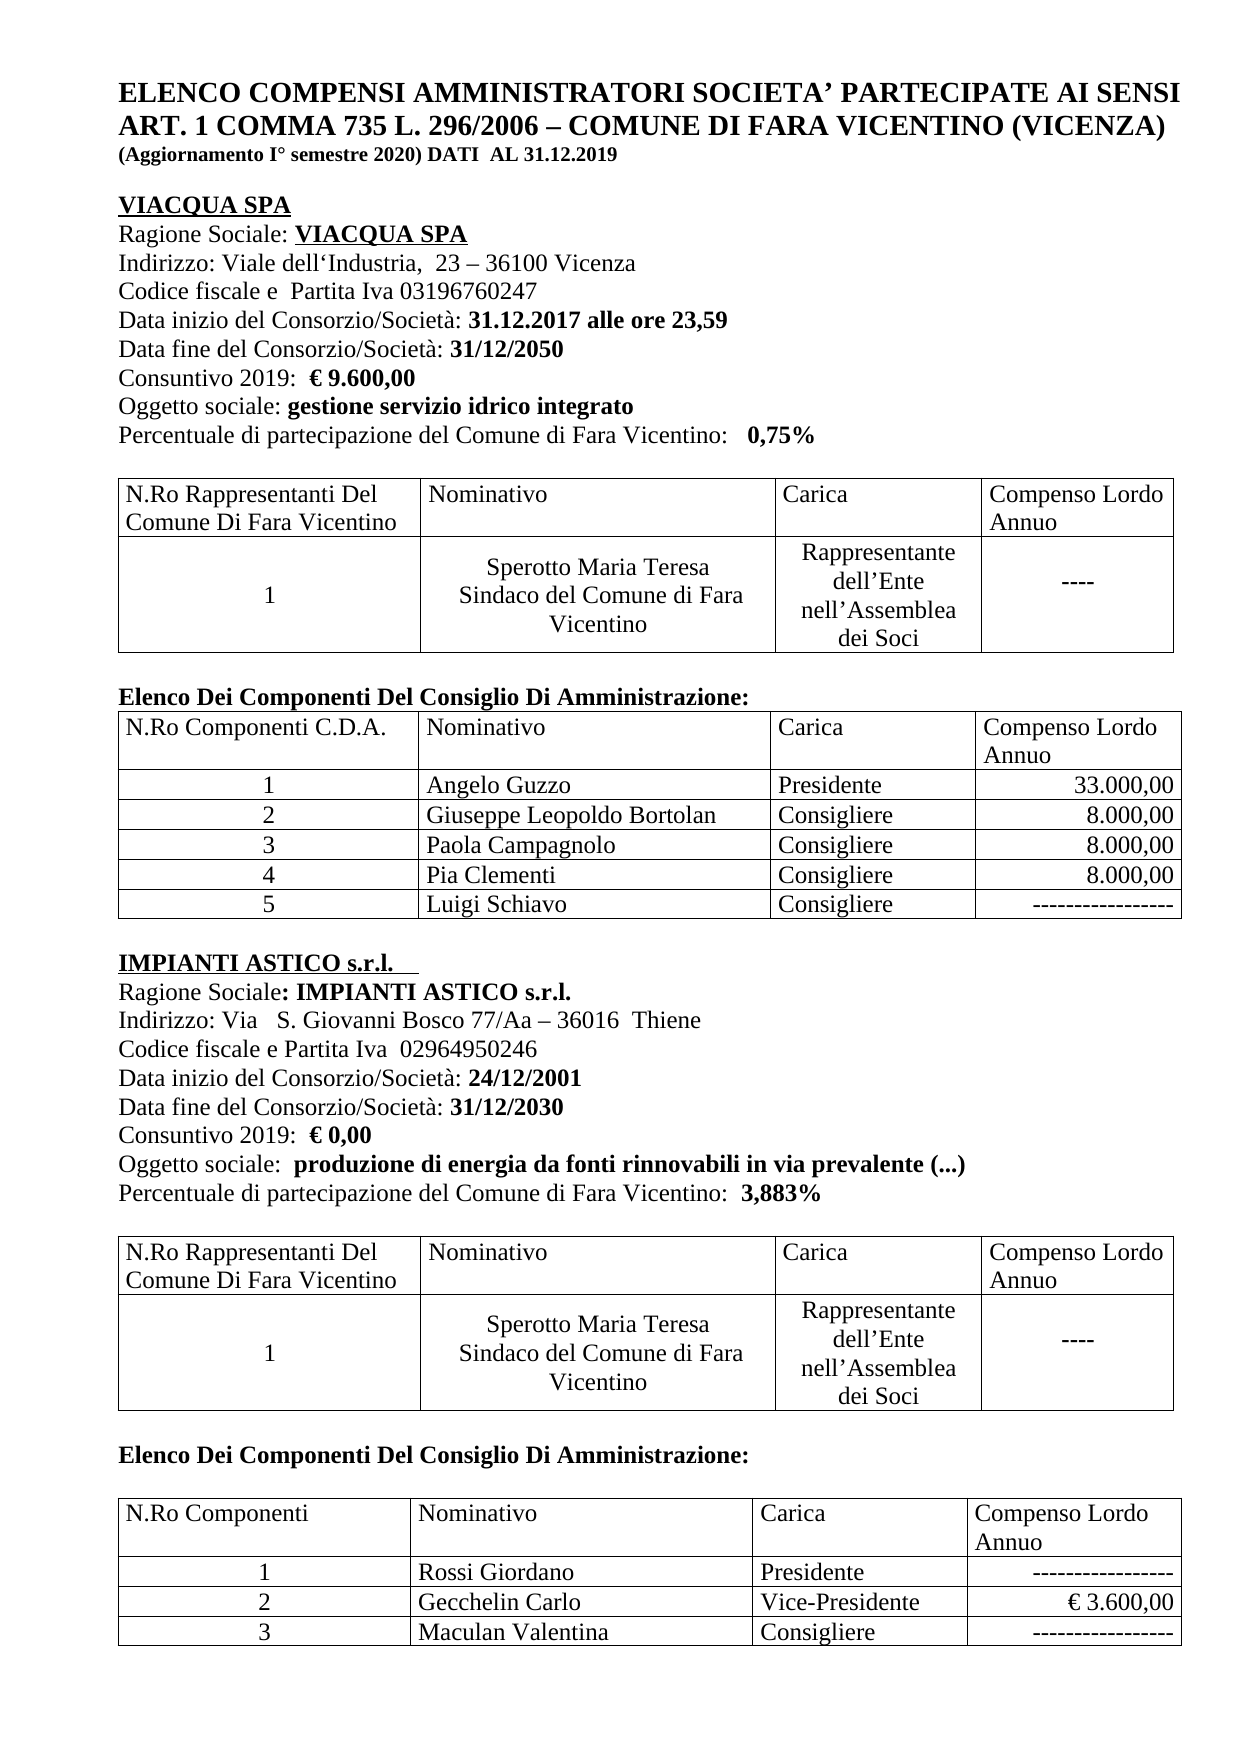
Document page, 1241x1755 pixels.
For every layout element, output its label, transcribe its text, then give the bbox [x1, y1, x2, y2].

text Consuntivo 2019: € 9.600,00 [118, 363, 1167, 391]
table_cell Consigliere [771, 830, 975, 859]
table_cell 8.000,00 [976, 860, 1181, 888]
table_cell ---- [982, 1295, 1173, 1410]
table_cell ---- [982, 537, 1173, 652]
table_cell Vice-Presidente [753, 1587, 967, 1616]
table_cell 4 [119, 860, 418, 888]
text Data fine del Consorzio/Società: 31/12/2030 [118, 1092, 1167, 1121]
table_cell Angelo Guzzo [419, 770, 770, 799]
table_cell 3 [119, 1617, 410, 1645]
text VIACQUA SPA [118, 190, 1167, 219]
table_cell 2 [119, 1587, 410, 1616]
table_cell Rappresentante dell’Ente nell’Assemblea dei Soci [776, 1295, 981, 1410]
table_header Compenso Lordo Annuo [976, 712, 1181, 769]
subtitle Indirizzo: Via S. Giovanni Bosco 77/Aa – 36016 Thiene [118, 1006, 1167, 1034]
table_cell Consigliere [771, 860, 975, 888]
table_cell Rappresentante dell’Ente nell’Assemblea dei Soci [776, 537, 981, 652]
table_cell Paola Campagnolo [419, 830, 770, 859]
table_header N.Ro Componenti [119, 1499, 410, 1556]
table_header Compenso Lordo Annuo [982, 479, 1173, 536]
text Elenco Dei Componenti Del Consiglio Di Amministrazione: [118, 1440, 1167, 1469]
table_cell 1 [119, 1557, 410, 1586]
table_cell Rossi Giordano [411, 1557, 752, 1586]
text ELENCO COMPENSI AMMINISTRATORI SOCIETA’ PARTECIPATE AI SENSI ART. 1 COMMA 735 L. 296/2006 – COMUNE DI FARA VICENTINO (VICENZA) [118, 75, 1211, 142]
text IMPIANTI ASTICO s.r.l. [118, 948, 1167, 977]
table_cell Pia Clementi [419, 860, 770, 888]
text (Aggiornamento I° semestre 2020) DATI AL 31.12.2019 [118, 142, 1167, 166]
table_header N.Ro Rappresentanti Del Comune Di Fara Vicentino [119, 1237, 420, 1294]
text Elenco Dei Componenti Del Consiglio Di Amministrazione: [118, 682, 1167, 711]
table_cell Sperotto Maria Teresa Sindaco del Comune di Fara Vicentino [421, 1295, 775, 1410]
table_header Nominativo [411, 1499, 752, 1556]
table_header Compenso Lordo Annuo [982, 1237, 1173, 1294]
table_cell € 3.600,00 [968, 1587, 1181, 1616]
table_cell ----------------- [968, 1557, 1181, 1586]
table_cell Luigi Schiavo [419, 890, 770, 918]
subtitle Indirizzo: Viale dell‘Industria, 23 – 36100 Vicenza [118, 248, 1167, 276]
table_cell Gecchelin Carlo [411, 1587, 752, 1616]
table_cell Sperotto Maria Teresa Sindaco del Comune di Fara Vicentino [421, 537, 775, 652]
table_cell ----------------- [976, 890, 1181, 918]
table_header N.Ro Componenti C.D.A. [119, 712, 418, 769]
subtitle Oggetto sociale: gestione servizio idrico integrato [118, 391, 1167, 420]
table_cell Consigliere [771, 890, 975, 918]
table_cell Presidente [771, 770, 975, 799]
table_header Nominativo [421, 1237, 775, 1294]
table_header N.Ro Rappresentanti Del Comune Di Fara Vicentino [119, 479, 420, 536]
table_header Carica [776, 479, 981, 536]
table_cell Giuseppe Leopoldo Bortolan [419, 800, 770, 829]
text Data inizio del Consorzio/Società: 31.12.2017 alle ore 23,59 [118, 305, 1167, 334]
text Data fine del Consorzio/Società: 31/12/2050 [118, 334, 1167, 363]
table_header Carica [776, 1237, 981, 1294]
text Codice fiscale e Partita Iva 03196760247 [118, 276, 1167, 305]
table_cell 3 [119, 830, 418, 859]
text Codice fiscale e Partita Iva 02964950246 [118, 1034, 1167, 1063]
table_header Nominativo [419, 712, 770, 769]
text Percentuale di partecipazione del Comune di Fara Vicentino: 0,75% [118, 420, 1167, 449]
text Data inizio del Consorzio/Società: 24/12/2001 [118, 1063, 1167, 1092]
table_cell 33.000,00 [976, 770, 1181, 799]
text Ragione Sociale: IMPIANTI ASTICO s.r.l. [118, 977, 1167, 1006]
table_header Carica [771, 712, 975, 769]
text Percentuale di partecipazione del Comune di Fara Vicentino: 3,883% [118, 1178, 1167, 1207]
table_cell 5 [119, 890, 418, 918]
table_header Carica [753, 1499, 967, 1556]
text Consuntivo 2019: € 0,00 [118, 1121, 1167, 1149]
table_cell Consigliere [753, 1617, 967, 1645]
table_header Nominativo [421, 479, 775, 536]
table_cell 8.000,00 [976, 830, 1181, 859]
table_cell 2 [119, 800, 418, 829]
table_cell 8.000,00 [976, 800, 1181, 829]
table_cell Presidente [753, 1557, 967, 1586]
table_cell ----------------- [968, 1617, 1181, 1645]
table_cell 1 [119, 770, 418, 799]
text Ragione Sociale: VIACQUA SPA [118, 219, 1167, 248]
table_cell Consigliere [771, 800, 975, 829]
table_header Compenso Lordo Annuo [968, 1499, 1181, 1556]
table_cell 1 [119, 537, 420, 652]
text Oggetto sociale: produzione di energia da fonti rinnovabili in via prevalente (...) [118, 1149, 1167, 1178]
table_cell Maculan Valentina [411, 1617, 752, 1645]
table_cell 1 [119, 1295, 420, 1410]
